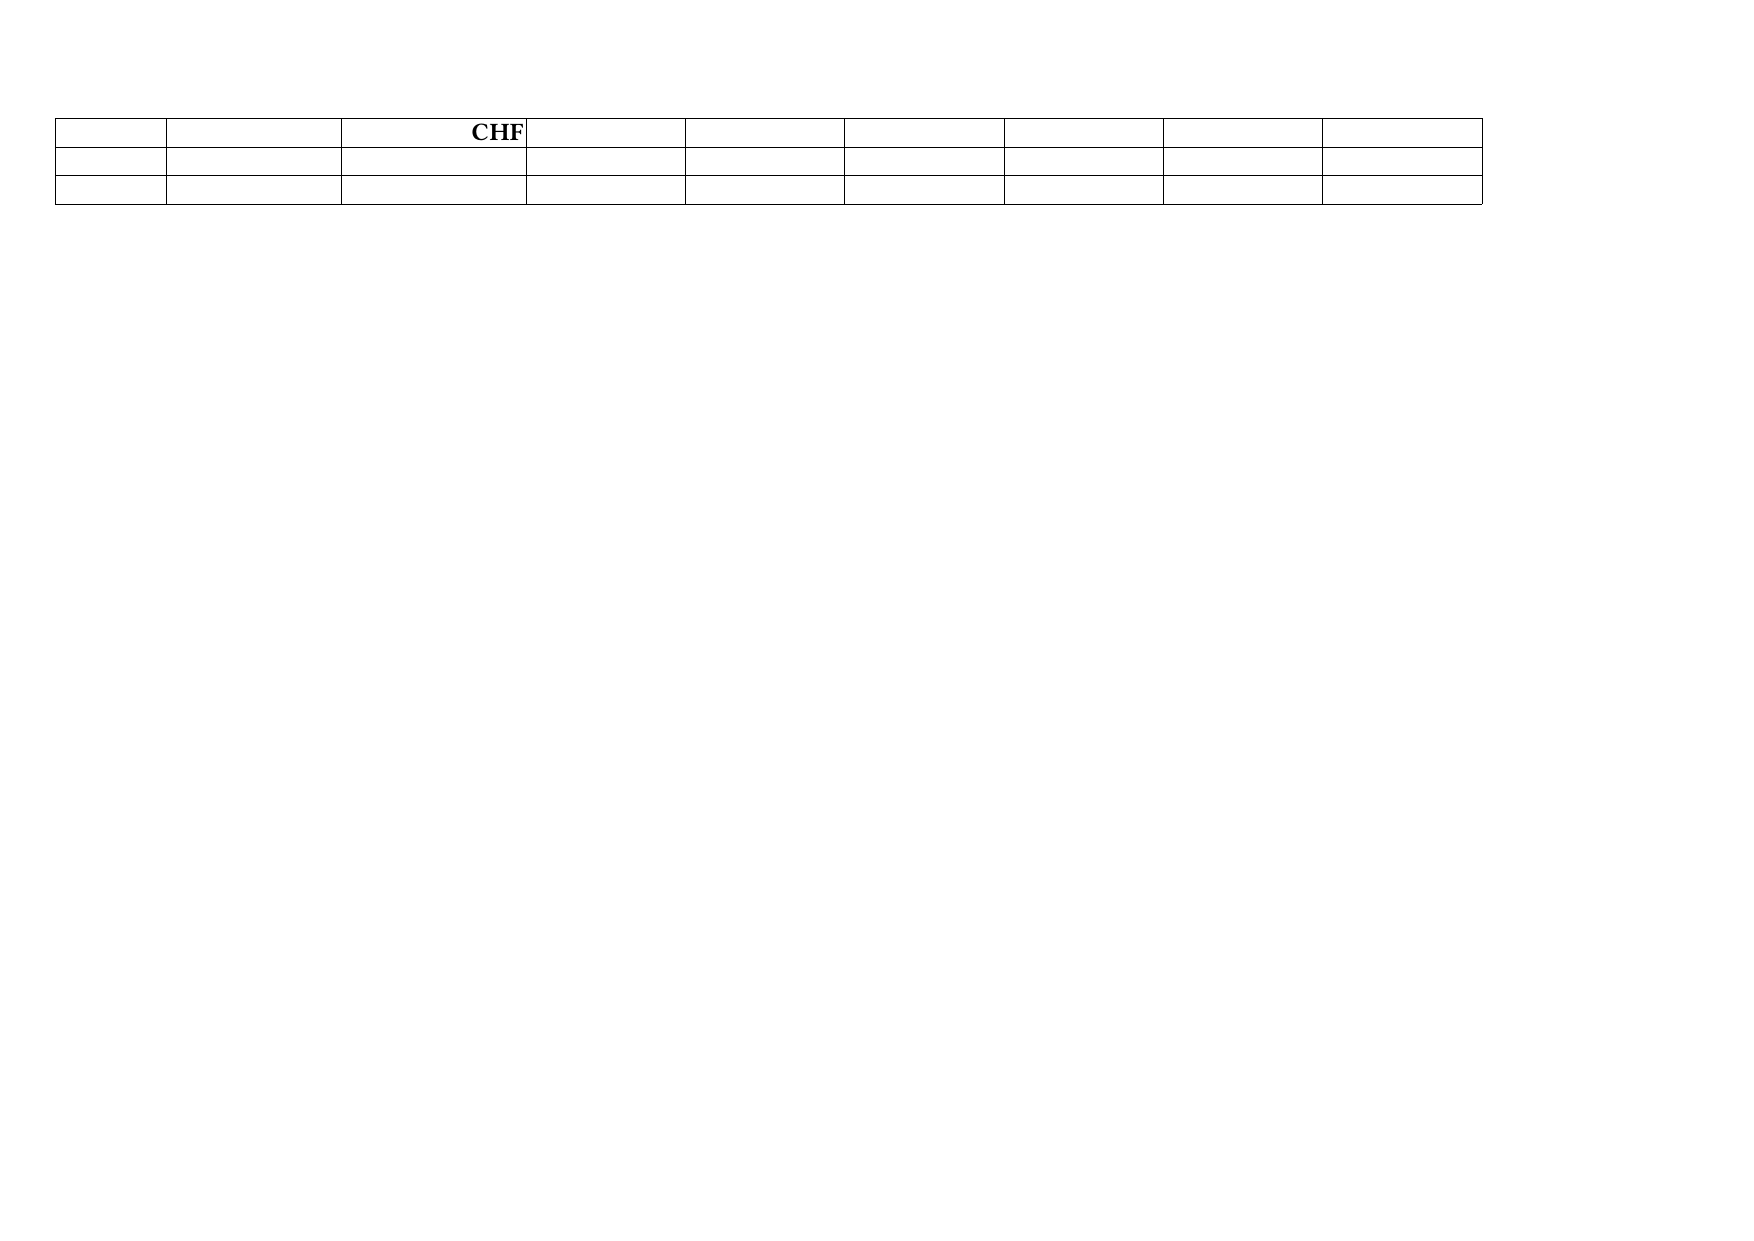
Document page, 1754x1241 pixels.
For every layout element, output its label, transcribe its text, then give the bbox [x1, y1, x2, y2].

table_cell [1005, 176, 1163, 204]
table_cell [1323, 119, 1482, 147]
table_cell [1164, 148, 1322, 175]
table_cell [167, 119, 341, 147]
table_cell [56, 176, 166, 204]
table_cell [686, 119, 844, 147]
table_cell [1005, 148, 1163, 175]
table_cell [1164, 119, 1322, 147]
table_cell [845, 119, 1004, 147]
table_cell [527, 119, 685, 147]
table_cell [845, 176, 1004, 204]
table_cell [1323, 176, 1482, 204]
table_cell [167, 176, 341, 204]
table_cell [167, 148, 341, 175]
table_cell [342, 176, 526, 204]
table_cell [527, 148, 685, 175]
table_cell [845, 148, 1004, 175]
table_cell CHF [342, 119, 526, 147]
table_cell [686, 176, 844, 204]
table_cell [686, 148, 844, 175]
table_cell [1005, 119, 1163, 147]
table_cell [56, 148, 166, 175]
table_cell [1323, 148, 1482, 175]
table_cell [342, 148, 526, 175]
table_cell [56, 119, 166, 147]
table_cell [527, 176, 685, 204]
table_cell [1164, 176, 1322, 204]
